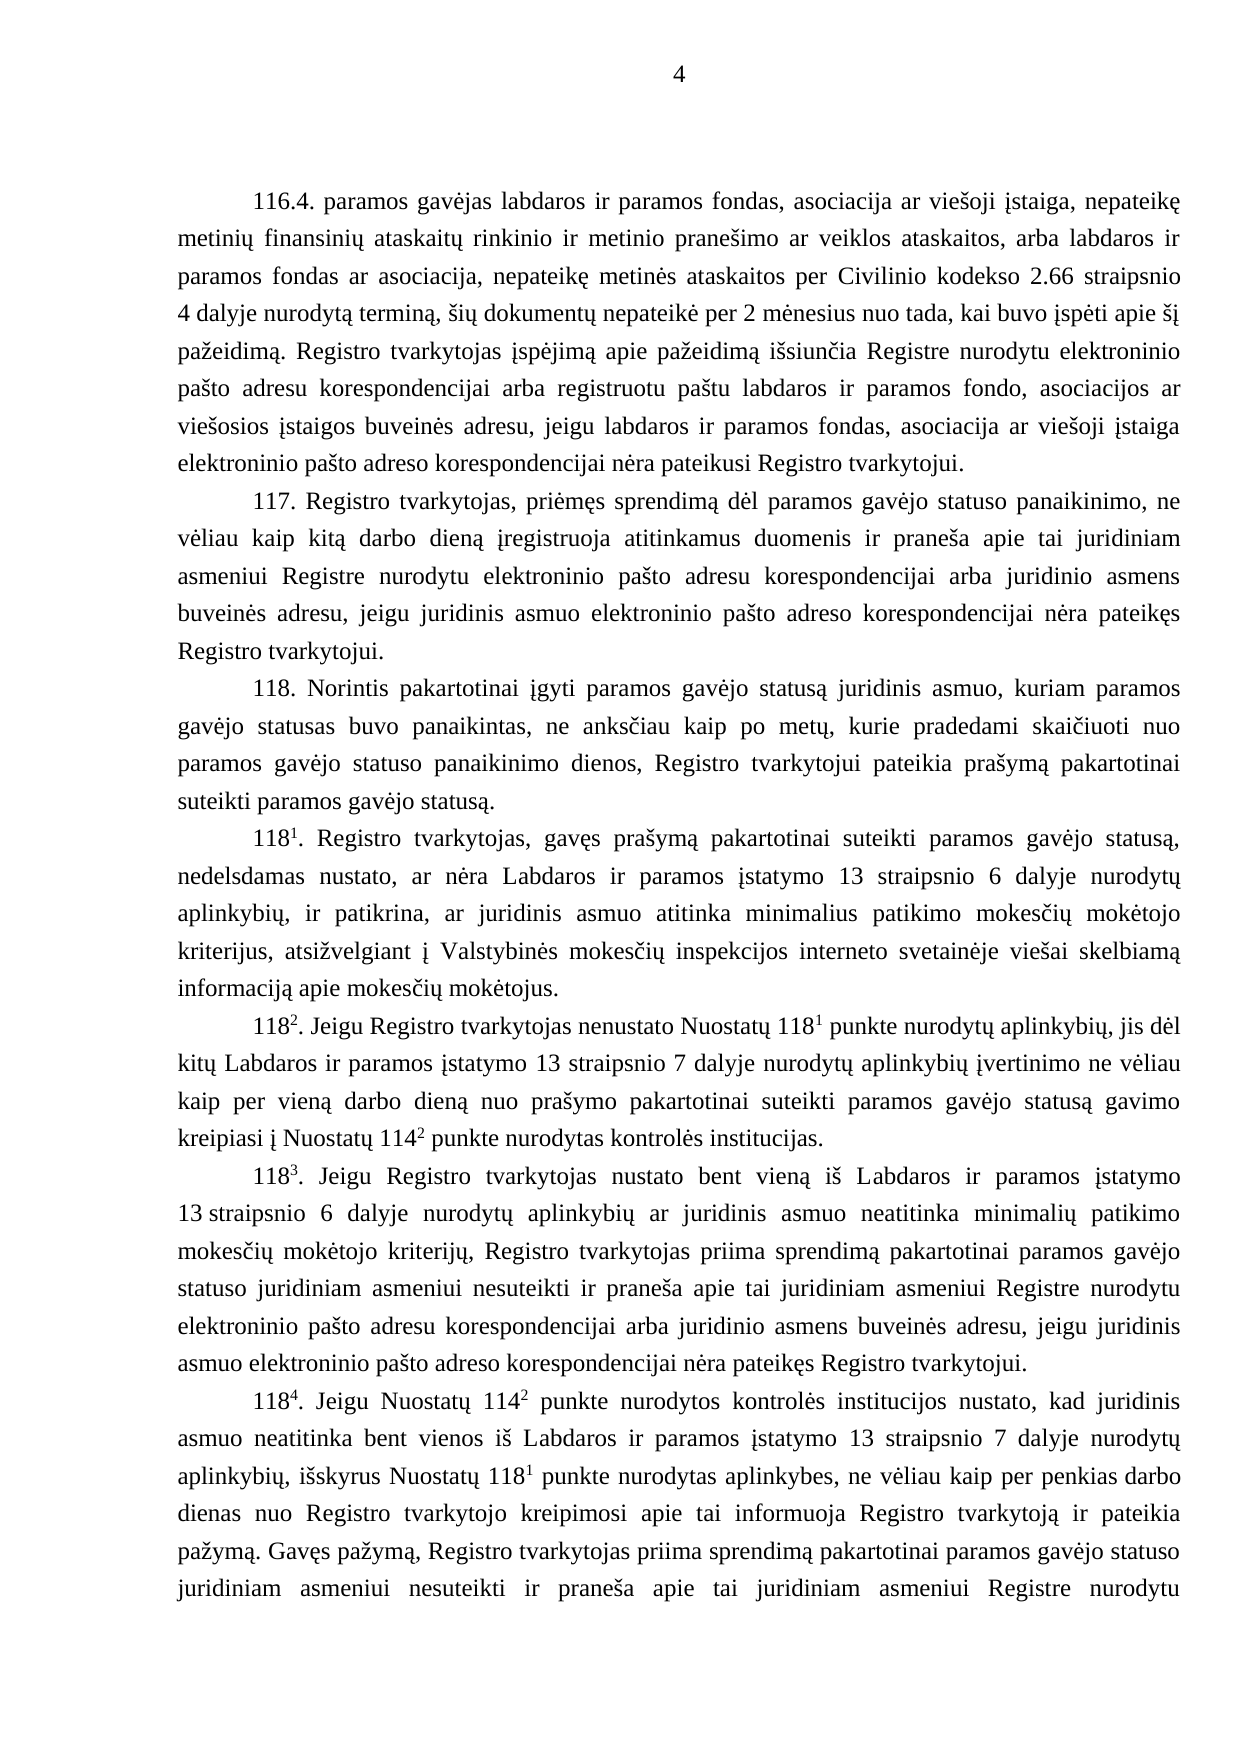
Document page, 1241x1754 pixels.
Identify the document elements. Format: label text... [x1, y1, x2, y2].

text 118. Norintis pakartotinai įgyti paramos gavėjo statusą juridinis asmuo, kuriam paramos gavėjo statusas buvo panaikintas, ne anksčiau kaip po metų, kurie pradedami skaičiuoti nuo paramos gavėjo statuso panaikinimo dienos, Registro tvarkytojui pateikia prašymą pakartotinai suteikti paramos gavėjo statusą. [177, 665, 1181, 815]
text 116.4. paramos gavėjas labdaros ir paramos fondas, asociacija ar viešoji įstaiga, nepateikę metinių finansinių ataskaitų rinkinio ir metinio pranešimo ar veiklos ataskaitos, arba labdaros ir paramos fondas ar asociacija, nepateikę metinės ataskaitos per Civilinio kodekso 2.66 straipsnio 4 dalyje nurodytą terminą, šių dokumentų nepateikė per 2 mėnesius nuo tada, kai buvo įspėti apie šį pažeidimą. Registro tvarkytojas įspėjimą apie pažeidimą išsiunčia Registre nurodytu elektroninio pašto adresu korespondencijai arba registruotu paštu labdaros ir paramos fondo, asociacijos ar viešosios įstaigos buveinės adresu, jeigu labdaros ir paramos fondas, asociacija ar viešoji įstaiga elektroninio pašto adreso korespondencijai nėra pateikusi Registro tvarkytojui. [177, 177, 1181, 477]
text 117. Registro tvarkytojas, priėmęs sprendimą dėl paramos gavėjo statuso panaikinimo, ne vėliau kaip kitą darbo dieną įregistruoja atitinkamus duomenis ir praneša apie tai juridiniam asmeniui Registre nurodytu elektroninio pašto adresu korespondencijai arba juridinio asmens buveinės adresu, jeigu juridinis asmuo elektroninio pašto adreso korespondencijai nėra pateikęs Registro tvarkytojui. [177, 477, 1181, 665]
text 1183. Jeigu Registro tvarkytojas nustato bent vieną iš Labdaros ir paramos įstatymo 13 straipsnio 6 dalyje nurodytų aplinkybių ar juridinis asmuo neatitinka minimalių patikimo mokesčių mokėtojo kriterijų, Registro tvarkytojas priima sprendimą pakartotinai paramos gavėjo statuso juridiniam asmeniui nesuteikti ir praneša apie tai juridiniam asmeniui Registre nurodytu elektroninio pašto adresu korespondencijai arba juridinio asmens buveinės adresu, jeigu juridinis asmuo elektroninio pašto adreso korespondencijai nėra pateikęs Registro tvarkytojui. [177, 1152, 1181, 1377]
text 1182. Jeigu Registro tvarkytojas nenustato Nuostatų 1181 punkte nurodytų aplinkybių, jis dėl kitų Labdaros ir paramos įstatymo 13 straipsnio 7 dalyje nurodytų aplinkybių įvertinimo ne vėliau kaip per vieną darbo dieną nuo prašymo pakartotinai suteikti paramos gavėjo statusą gavimo kreipiasi į Nuostatų 1142 punkte nurodytas kontrolės institucijas. [177, 1002, 1181, 1152]
text 1184. Jeigu Nuostatų 1142 punkte nurodytos kontrolės institucijos nustato, kad juridinis asmuo neatitinka bent vienos iš Labdaros ir paramos įstatymo 13 straipsnio 7 dalyje nurodytų aplinkybių, išskyrus Nuostatų 1181 punkte nurodytas aplinkybes, ne vėliau kaip per penkias darbo dienas nuo Registro tvarkytojo kreipimosi apie tai informuoja Registro tvarkytoją ir pateikia pažymą. Gavęs pažymą, Registro tvarkytojas priima sprendimą pakartotinai paramos gavėjo statuso juridiniam asmeniui nesuteikti ir praneša apie tai juridiniam asmeniui Registre nurodytu [177, 1377, 1181, 1602]
text 1181. Registro tvarkytojas, gavęs prašymą pakartotinai suteikti paramos gavėjo statusą, nedelsdamas nustato, ar nėra Labdaros ir paramos įstatymo 13 straipsnio 6 dalyje nurodytų aplinkybių, ir patikrina, ar juridinis asmuo atitinka minimalius patikimo mokesčių mokėtojo kriterijus, atsižvelgiant į Valstybinės mokesčių inspekcijos interneto svetainėje viešai skelbiamą informaciją apie mokesčių mokėtojus. [177, 815, 1181, 1002]
